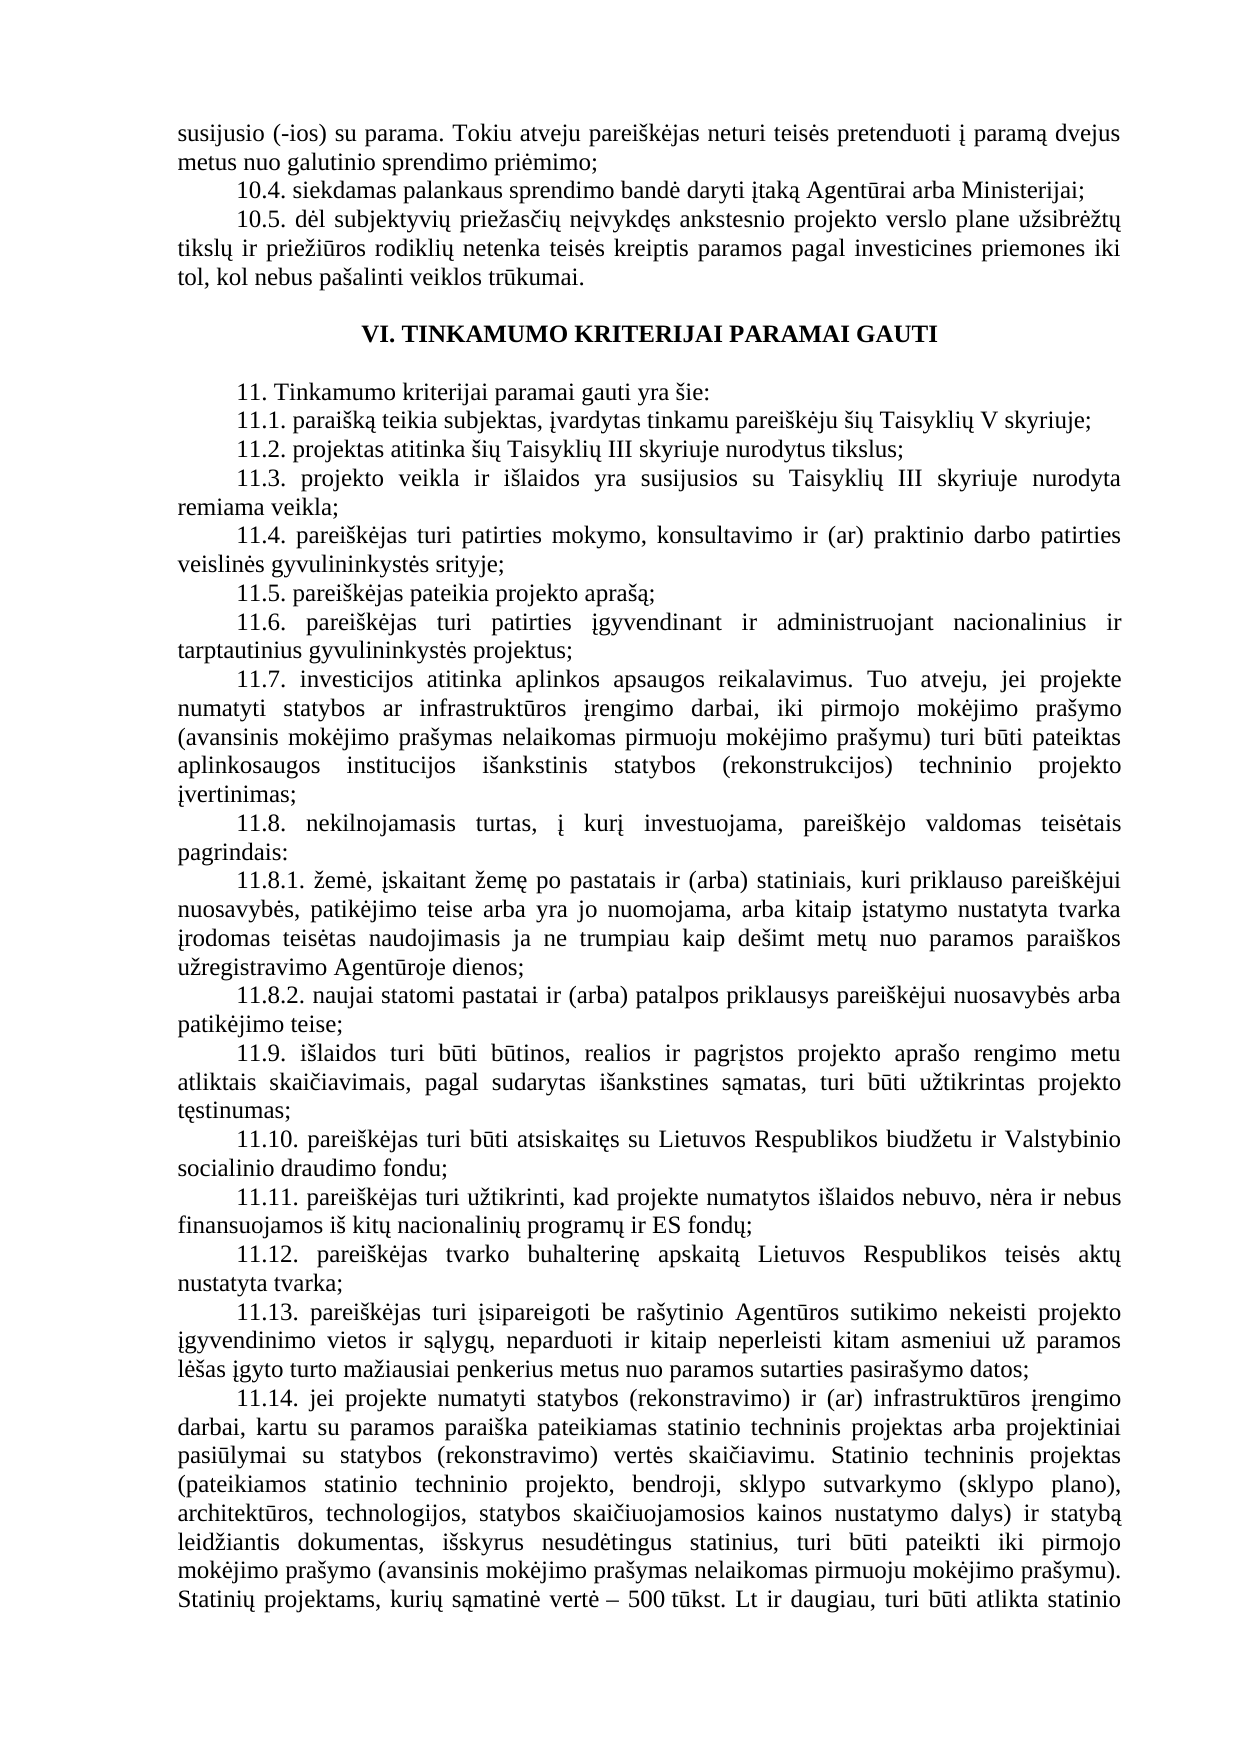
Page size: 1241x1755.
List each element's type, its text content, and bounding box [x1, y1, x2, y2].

text 11.7. investicijos atitinka aplinkos apsaugos reikalavimus. Tuo atveju, jei projekte numatyti statybos ar infrastruktūros įrengimo darbai, iki pirmojo mokėjimo prašymo (avansinis mokėjimo prašymas nelaikomas pirmuoju mokėjimo prašymu) turi būti pateiktas aplinkosaugos institucijos išankstinis statybos (rekonstrukcijos) techninio projekto įvertinimas; [177, 664, 1122, 808]
text 11.11. pareiškėjas turi užtikrinti, kad projekte numatytos išlaidos nebuvo, nėra ir nebus finansuojamos iš kitų nacionalinių programų ir ES fondų; [177, 1182, 1122, 1239]
text 11.8. nekilnojamasis turtas, į kurį investuojama, pareiškėjo valdomas teisėtais pagrindais: [177, 808, 1122, 866]
text 11.12. pareiškėjas tvarko buhalterinę apskaitą Lietuvos Respublikos teisės aktų nustatyta tvarka; [177, 1239, 1122, 1297]
text 11.14. jei projekte numatyti statybos (rekonstravimo) ir (ar) infrastruktūros įrengimo darbai, kartu su paramos paraiška pateikiamas statinio techninis projektas arba projektiniai pasiūlymai su statybos (rekonstravimo) vertės skaičiavimu. Statinio techninis projektas (pateikiamos statinio techninio projekto, bendroji, sklypo sutvarkymo (sklypo plano), architektūros, technologijos, statybos skaičiuojamosios kainos nustatymo dalys) ir statybą leidžiantis dokumentas, išskyrus nesudėtingus statinius, turi būti pateikti iki pirmojo mokėjimo prašymo (avansinis mokėjimo prašymas nelaikomas pirmuoju mokėjimo prašymu). Statinių projektams, kurių sąmatinė vertė – 500 tūkst. Lt ir daugiau, turi būti atlikta statinio [177, 1383, 1122, 1613]
text VI. TINKAMUMO KRITERIJAI paramai gauti [177, 319, 1122, 348]
text 11. Tinkamumo kriterijai paramai gauti yra šie: [177, 377, 1122, 406]
text 11.2. projektas atitinka šių Taisyklių III skyriuje nurodytus tikslus; [177, 434, 1122, 463]
text 11.13. pareiškėjas turi įsipareigoti be rašytinio Agentūros sutikimo nekeisti projekto įgyvendinimo vietos ir sąlygų, neparduoti ir kitaip neperleisti kitam asmeniui už paramos lėšas įgyto turto mažiausiai penkerius metus nuo paramos sutarties pasirašymo datos; [177, 1297, 1122, 1383]
text susijusio (-ios) su parama. Tokiu atveju pareiškėjas neturi teisės pretenduoti į paramą dvejus metus nuo galutinio sprendimo priėmimo; [177, 118, 1122, 176]
text 11.3. projekto veikla ir išlaidos yra susijusios su Taisyklių III skyriuje nurodyta remiama veikla; [177, 463, 1122, 521]
text 11.1. paraišką teikia subjektas, įvardytas tinkamu pareiškėju šių Taisyklių V skyriuje; [177, 406, 1122, 434]
text 11.8.1. žemė, įskaitant žemę po pastatais ir (arba) statiniais, kuri priklauso pareiškėjui nuosavybės, patikėjimo teise arba yra jo nuomojama, arba kitaip įstatymo nustatyta tvarka įrodomas teisėtas naudojimasis ja ne trumpiau kaip dešimt metų nuo paramos paraiškos užregistravimo Agentūroje dienos; [177, 866, 1122, 981]
text 10.5. dėl subjektyvių priežasčių neįvykdęs ankstesnio projekto verslo plane užsibrėžtų tikslų ir priežiūros rodiklių netenka teisės kreiptis paramos pagal investicines priemones iki tol, kol nebus pašalinti veiklos trūkumai. [177, 204, 1122, 291]
text 11.9. išlaidos turi būti būtinos, realios ir pagrįstos projekto aprašo rengimo metu atliktais skaičiavimais, pagal sudarytas išankstines sąmatas, turi būti užtikrintas projekto tęstinumas; [177, 1038, 1122, 1124]
text 11.4. pareiškėjas turi patirties mokymo, konsultavimo ir (ar) praktinio darbo patirties veislinės gyvulininkystės srityje; [177, 521, 1122, 578]
text 11.5. pareiškėjas pateikia projekto aprašą; [177, 578, 1122, 607]
text 10.4. siekdamas palankaus sprendimo bandė daryti įtaką Agentūrai arba Ministerijai; [177, 176, 1122, 204]
text 11.6. pareiškėjas turi patirties įgyvendinant ir administruojant nacionalinius ir tarptautinius gyvulininkystės projektus; [177, 607, 1122, 664]
text 11.8.2. naujai statomi pastatai ir (arba) patalpos priklausys pareiškėjui nuosavybės arba patikėjimo teise; [177, 981, 1122, 1038]
text 11.10. pareiškėjas turi būti atsiskaitęs su Lietuvos Respublikos biudžetu ir Valstybinio socialinio draudimo fondu; [177, 1124, 1122, 1182]
